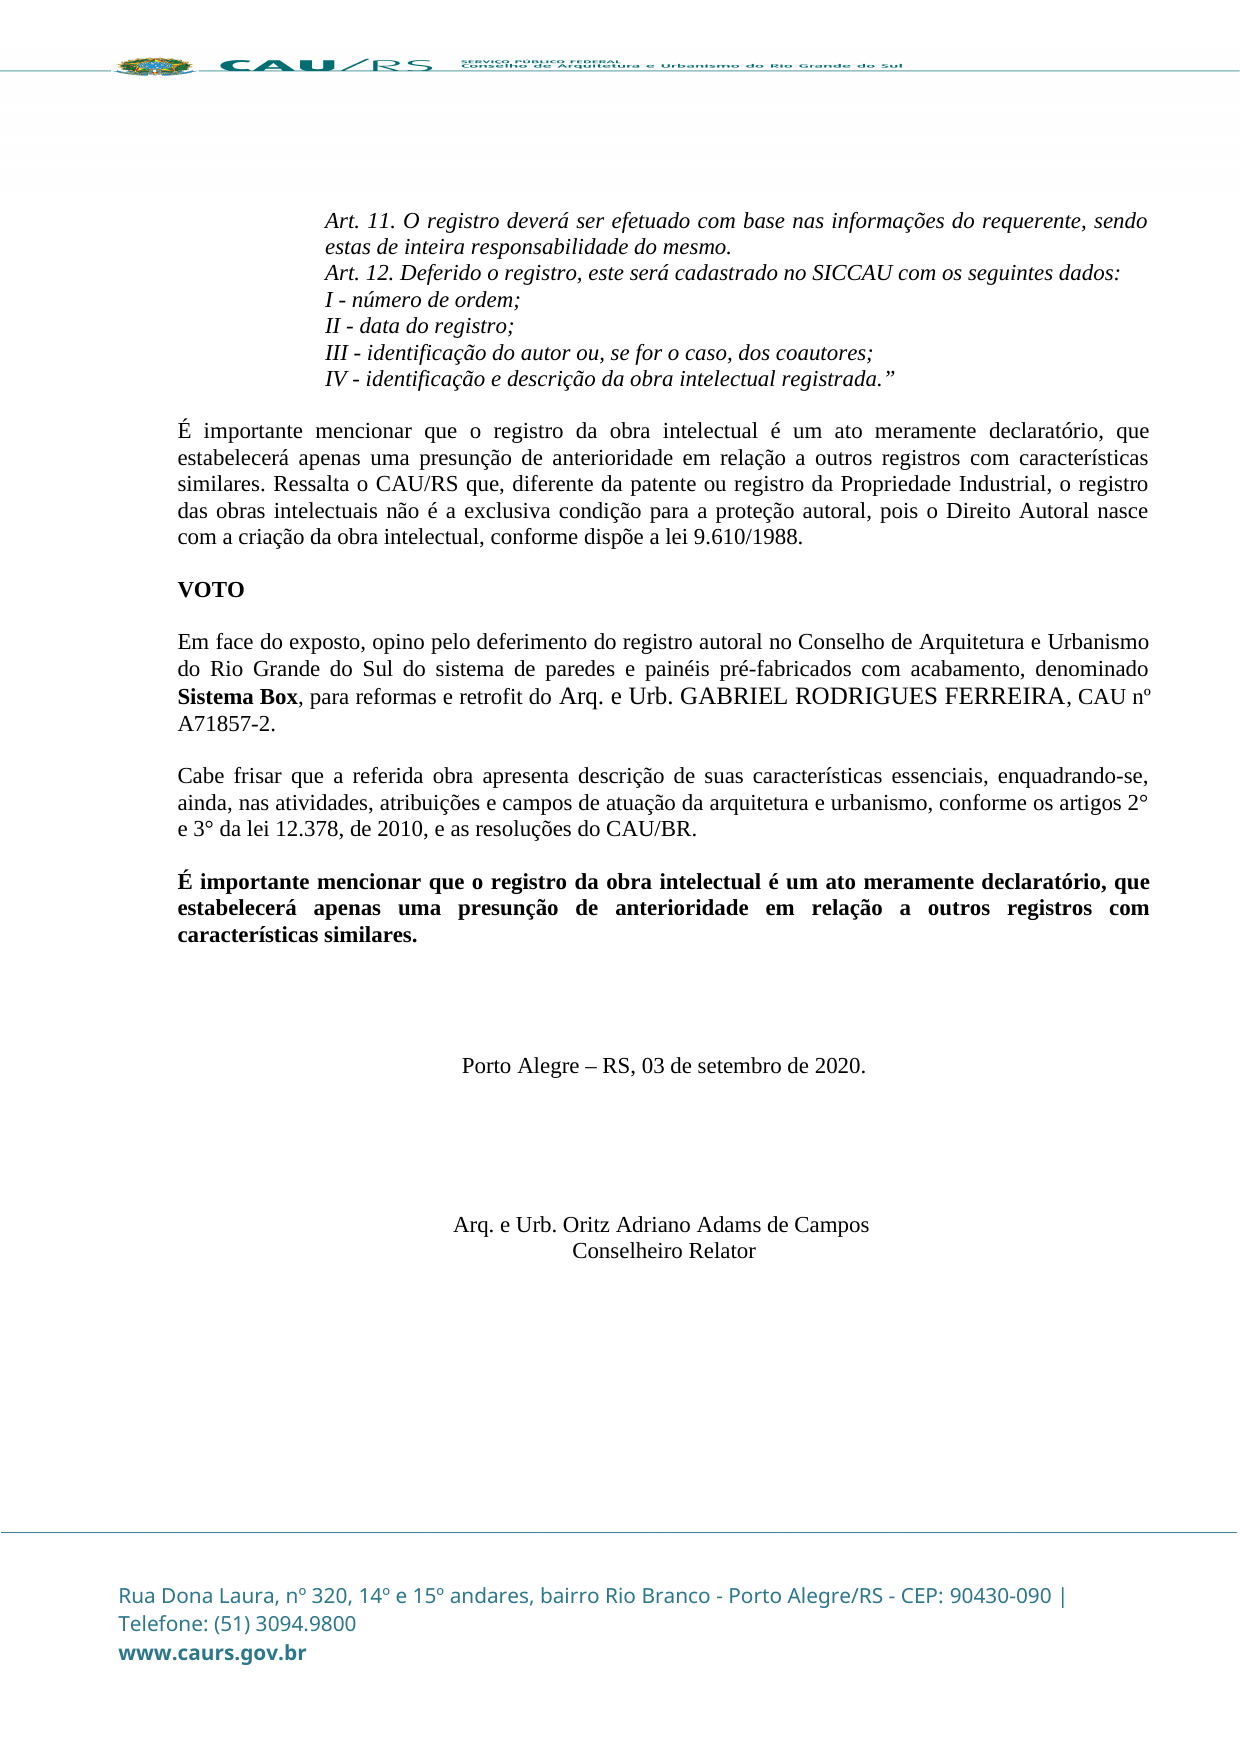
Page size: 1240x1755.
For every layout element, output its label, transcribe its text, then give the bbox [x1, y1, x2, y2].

text III - identificação do autor ou, se for o caso, dos coautores; [325, 338, 1151, 365]
text Cabe frisar que a referida obra apresenta descrição de suas características essenciais, enquadrando-se, ainda, nas atividades, atribuições e campos de atuação da arquitetura e urbanismo, conforme os artigos 2° e 3° da lei 12.378, de 2010, e as resoluções do CAU/BR. [177, 763, 1151, 842]
text Arq. e Urb. Oritz Adriano Adams de Campos [177, 1211, 1151, 1237]
text Porto Alegre – RS, 03 de setembro de 2020. [177, 1052, 1151, 1079]
text É importante mencionar que o registro da obra intelectual é um ato meramente declaratório, que estabelecerá apenas uma presunção de anterioridade em relação a outros registros com características similares. Ressalta o CAU/RS que, diferente da patente ou registro da Propriedade Industrial, o registro das obras intelectuais não é a exclusiva condição para a proteção autoral, pois o Direito Autoral nasce com a criação da obra intelectual, conforme dispõe a lei 9.610/1988. [177, 418, 1151, 549]
text Conselheiro Relator [177, 1237, 1151, 1263]
text II - data do registro; [325, 312, 1151, 338]
text Em face do exposto, opino pelo deferimento do registro autoral no Conselho de Arquitetura e Urbanismo do Rio Grande do Sul do sistema de paredes e painéis pré-fabricados com acabamento, denominado Sistema Box, para reformas e retrofit do Arq. e Urb. GABRIEL RODRIGUES FERREIRA, CAU nº A71857-2. [177, 628, 1151, 736]
text Art. 11. O registro deverá ser efetuado com base nas informações do requerente, sendo estas de inteira responsabilidade do mesmo. [325, 207, 1151, 259]
text I - número de ordem; [325, 286, 1151, 312]
text VOTO [177, 576, 1151, 602]
text É importante mencionar que o registro da obra intelectual é um ato meramente declaratório, que estabelecerá apenas uma presunção de anterioridade em relação a outros registros com características similares. [177, 868, 1151, 947]
text Art. 12. Deferido o registro, este será cadastrado no SICCAU com os seguintes dados: [325, 259, 1151, 286]
text IV - identificação e descrição da obra intelectual registrada.” [325, 365, 1151, 391]
